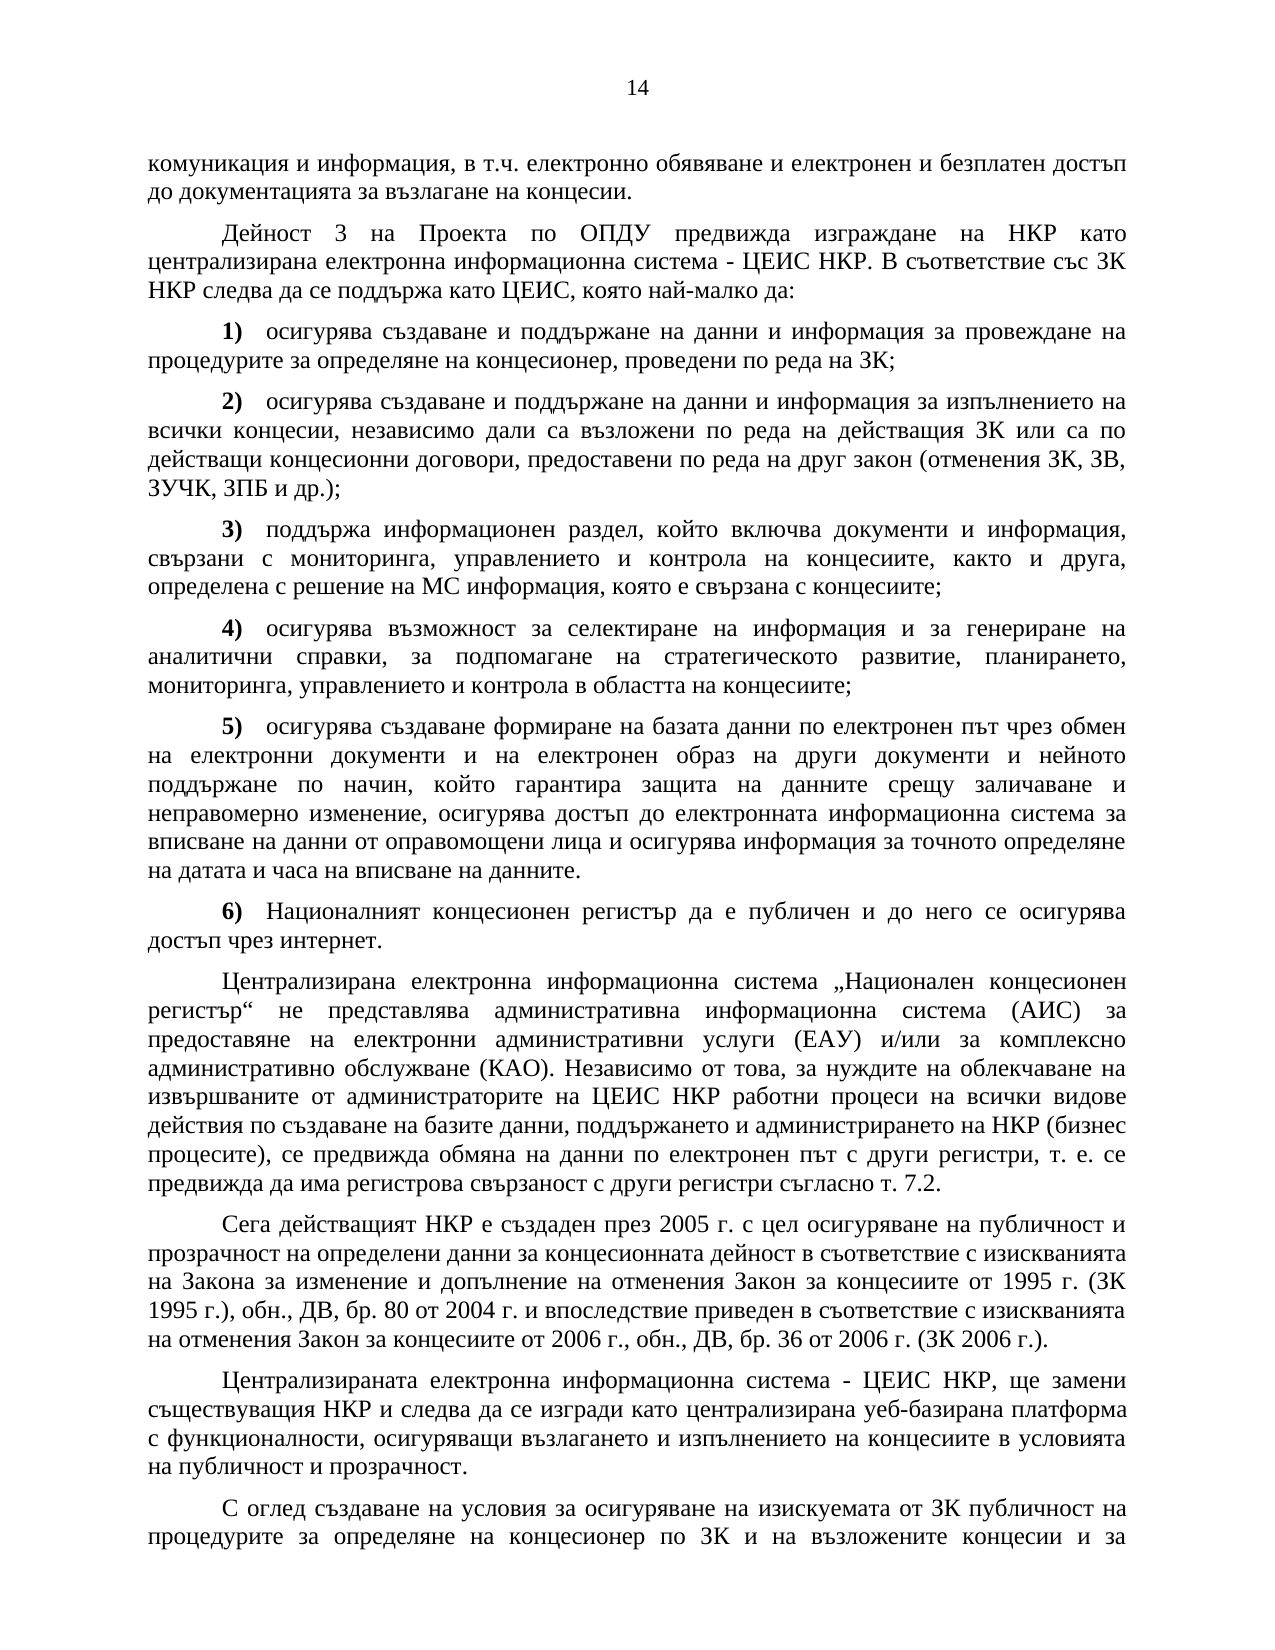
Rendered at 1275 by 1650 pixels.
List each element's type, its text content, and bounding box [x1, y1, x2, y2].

text Дейност 3 на Проекта по ОПДУ предвижда изграждане на НКР като централизирана електронна информационна система - ЦЕИС НКР. В съответствие със ЗК НКР следва да се поддържа като ЦЕИС, която най-малко да: [148, 218, 1127, 304]
list осигурява възможност за селектиране на информация и за генериране на аналитични справки, за подпомагане на стратегическото развитие, планирането, мониторинга, управлението и контрола в областта на концесиите; [148, 613, 1127, 699]
text С оглед създаване на условия за осигуряване на изискуемата от ЗК публичност на процедурите за определяне на концесионер по ЗК и на възложените концесии и за [148, 1493, 1127, 1550]
text комуникация и информация, в т.ч. електронно обявяване и електронен и безплатен достъп до документацията за възлагане на концесии. [148, 148, 1127, 205]
list осигурява създаване формиране на базата данни по електронен път чрез обмен на електронни документи и на електронен образ на други документи и нейното поддържане по начин, който гарантира защита на данните срещу заличаване и неправомерно изменение, осигурява достъп до електронната информационна система за вписване на данни от оправомощени лица и осигурява информация за точното определяне на датата и часа на вписване на данните. [148, 711, 1127, 884]
list поддържа информационен раздел, който включва документи и информация, свързани с мониторинга, управлението и контрола на концесиите, както и друга, определена с решение на МС информация, която е свързана с концесиите; [148, 514, 1127, 600]
text Сега действащият НКР е създаден през 2005 г. с цел осигуряване на публичност и прозрачност на определени данни за концесионната дейност в съответствие с изискванията на Закона за изменение и допълнение на отменения Закон за концесиите от 1995 г. (ЗК 1995 г.), обн., ДВ, бр. 80 от 2004 г. и впоследствие приведен в съответствие с изискванията на отменения Закон за концесиите от 2006 г., обн., ДВ, бр. 36 от 2006 г. (ЗК 2006 г.). [148, 1209, 1127, 1353]
text Централизираната електронна информационна система - ЦЕИС НКР, ще замени съществуващия НКР и следва да се изгради като централизирана уеб-базирана платформа с функционалности, осигуряващи възлагането и изпълнението на концесиите в условията на публичност и прозрачност. [148, 1365, 1127, 1480]
list Националният концесионен регистър да е публичен и до него се осигурява достъп чрез интернет. [148, 896, 1127, 954]
text Централизирана електронна информационна система „Национален концесионен регистър“ не представлява административна информационна система (АИС) за предоставяне на електронни административни услуги (ЕАУ) и/или за комплексно административно обслужване (КАО). Независимо от това, за нуждите на облекчаване на извършваните от администраторите на ЦЕИС НКР работни процеси на всички видове действия по създаване на базите данни, поддържането и администрирането на НКР (бизнес процесите), се предвижда обмяна на данни по електронен път с други регистри, т. е. се предвижда да има регистрова свързаност с други регистри съгласно т. 7.2. [148, 966, 1127, 1196]
list осигурява създаване и поддържане на данни и информация за провеждане на процедурите за определяне на концесионер, проведени по реда на ЗК; [148, 316, 1127, 374]
list осигурява създаване и поддържане на данни и информация за изпълнението на всички концесии, независимо дали са възложени по реда на действащия ЗК или са по действащи концесионни договори, предоставени по реда на друг закон (отменения ЗК, ЗВ, ЗУЧК, ЗПБ и др.); [148, 386, 1127, 501]
